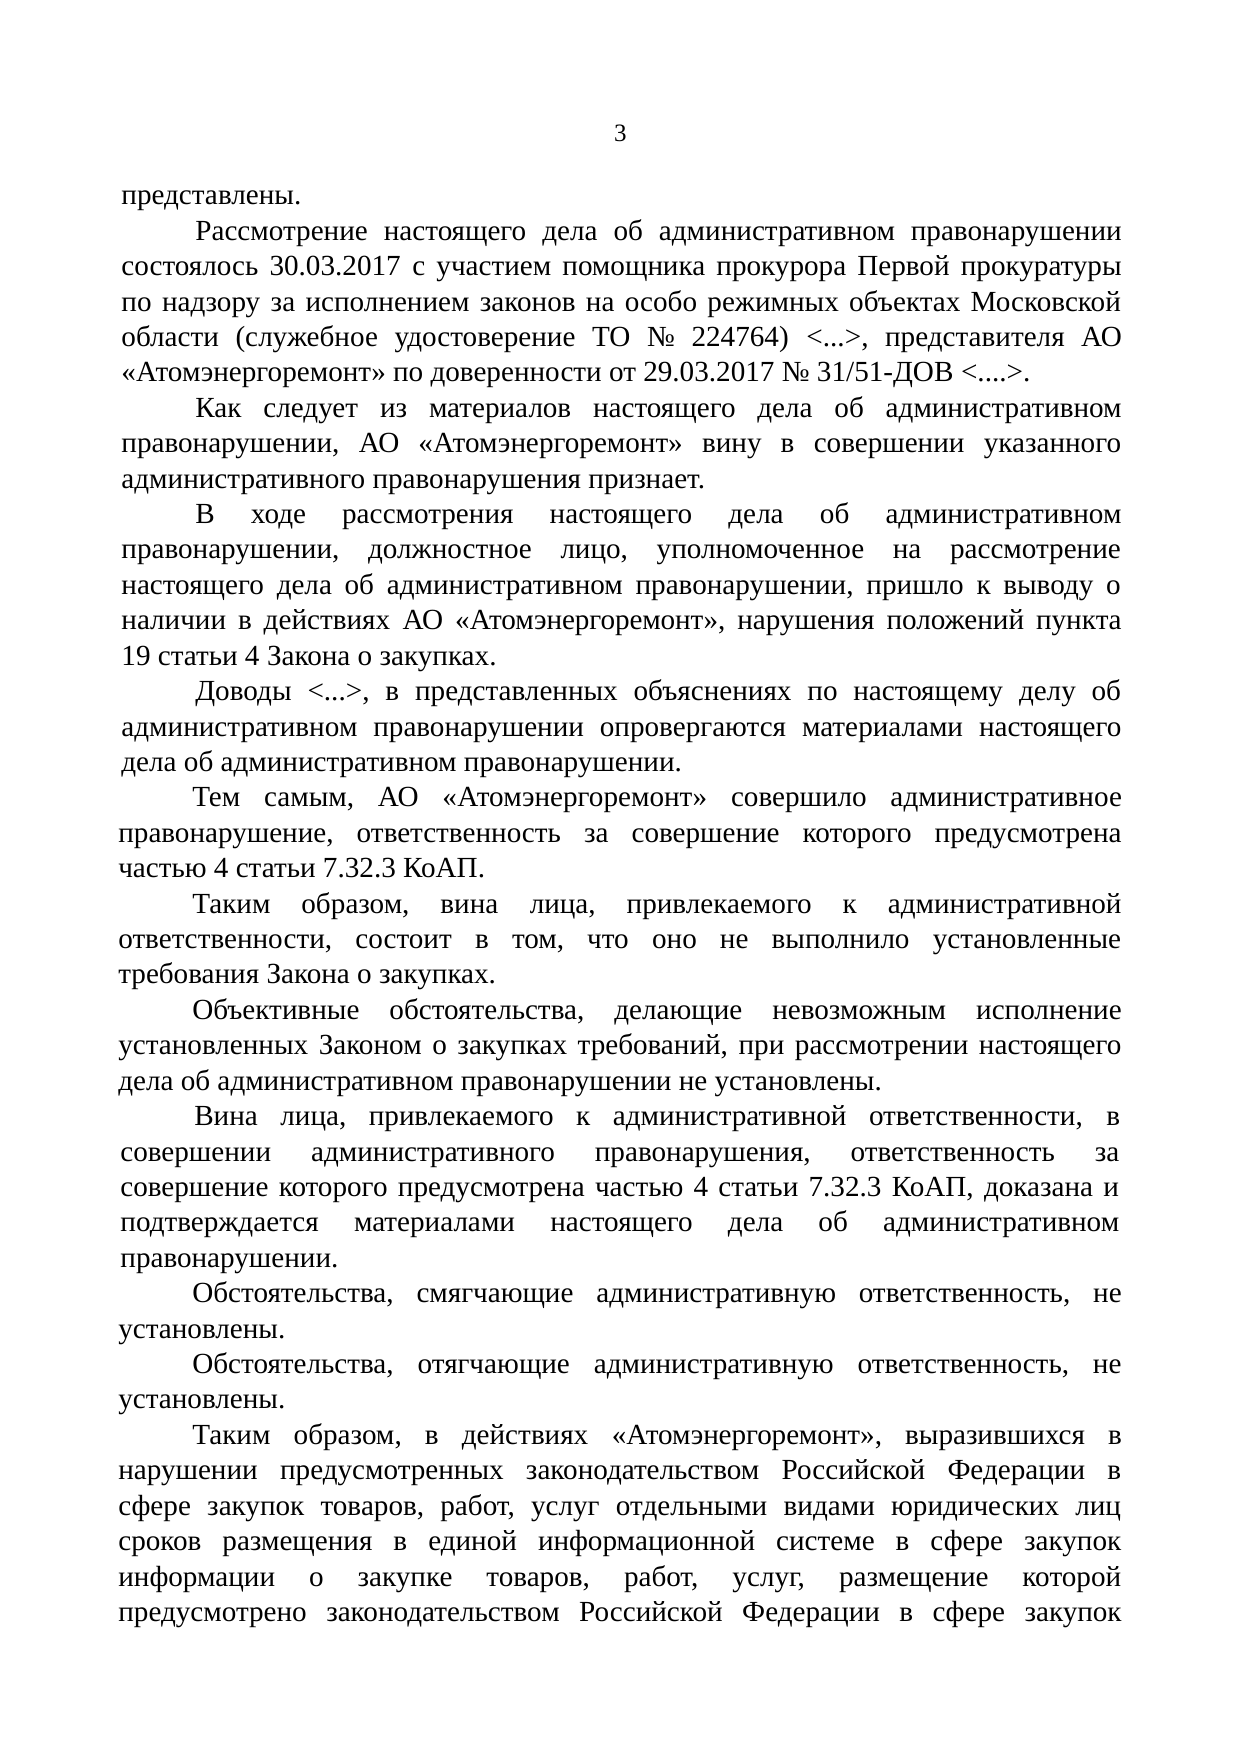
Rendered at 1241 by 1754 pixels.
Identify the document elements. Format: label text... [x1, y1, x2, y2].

text Таким образом, вина лица, привлекаемого к административной ответственности, состоит в том, что оно не выполнило установленные требования Закона о закупках. [118, 885, 1122, 991]
text Тем самым, АО «Атомэнергоремонт» совершило административное правонарушение, ответственность за совершение которого предусмотрена частью 4 статьи 7.32.3 КоАП. [118, 778, 1122, 885]
text представлены. [121, 176, 1122, 212]
text Рассмотрение настоящего дела об административном правонарушении состоялось 30.03.2017 c участием помощника прокурора Первой прокуратуры по надзору за исполнением законов на особо режимных объектах Московской области (служебное удостоверение ТО № 224764) <...>, представителя АО «Атомэнергоремонт» по доверенности от 29.03.2017 № 31/51-ДОВ <....>. [121, 212, 1122, 389]
text Объективные обстоятельства, делающие невозможным исполнение установленных Законом о закупках требований, при рассмотрении настоящего дела об административном правонарушении не установлены. [118, 991, 1122, 1097]
text Таким образом, в действиях «Атомэнергоремонт», выразившихся в нарушении предусмотренных законодательством Российской Федерации в сфере закупок товаров, работ, услуг отдельными видами юридических лиц сроков размещения в единой информационной системе в сфере закупок информации о закупке товаров, работ, услуг, размещение которой предусмотрено законодательством Российской Федерации в сфере закупок [118, 1416, 1122, 1628]
text Обстоятельства, смягчающие административную ответственность, не установлены. [118, 1274, 1122, 1345]
text Доводы <...>, в представленных объяснениях по настоящему делу об административном правонарушении опровергаются материалами настоящего дела об административном правонарушении. [121, 672, 1122, 778]
text Обстоятельства, отягчающие административную ответственность, не установлены. [118, 1345, 1122, 1416]
text В ходе рассмотрения настоящего дела об административном правонарушении, должностное лицо, уполномоченное на рассмотрение настоящего дела об административном правонарушении, пришло к выводу о наличии в действиях АО «Атомэнергоремонт», нарушения положений пункта 19 статьи 4 Закона о закупках. [121, 495, 1122, 672]
text Как следует из материалов настоящего дела об административном правонарушении, АО «Атомэнергоремонт» вину в совершении указанного административного правонарушения признает. [121, 389, 1122, 495]
text Вина лица, привлекаемого к административной ответственности, в совершении административного правонарушения, ответственность за совершение которого предусмотрена частью 4 статьи 7.32.3 КоАП, доказана и подтверждается материалами настоящего дела об административном правонарушении. [120, 1097, 1120, 1274]
